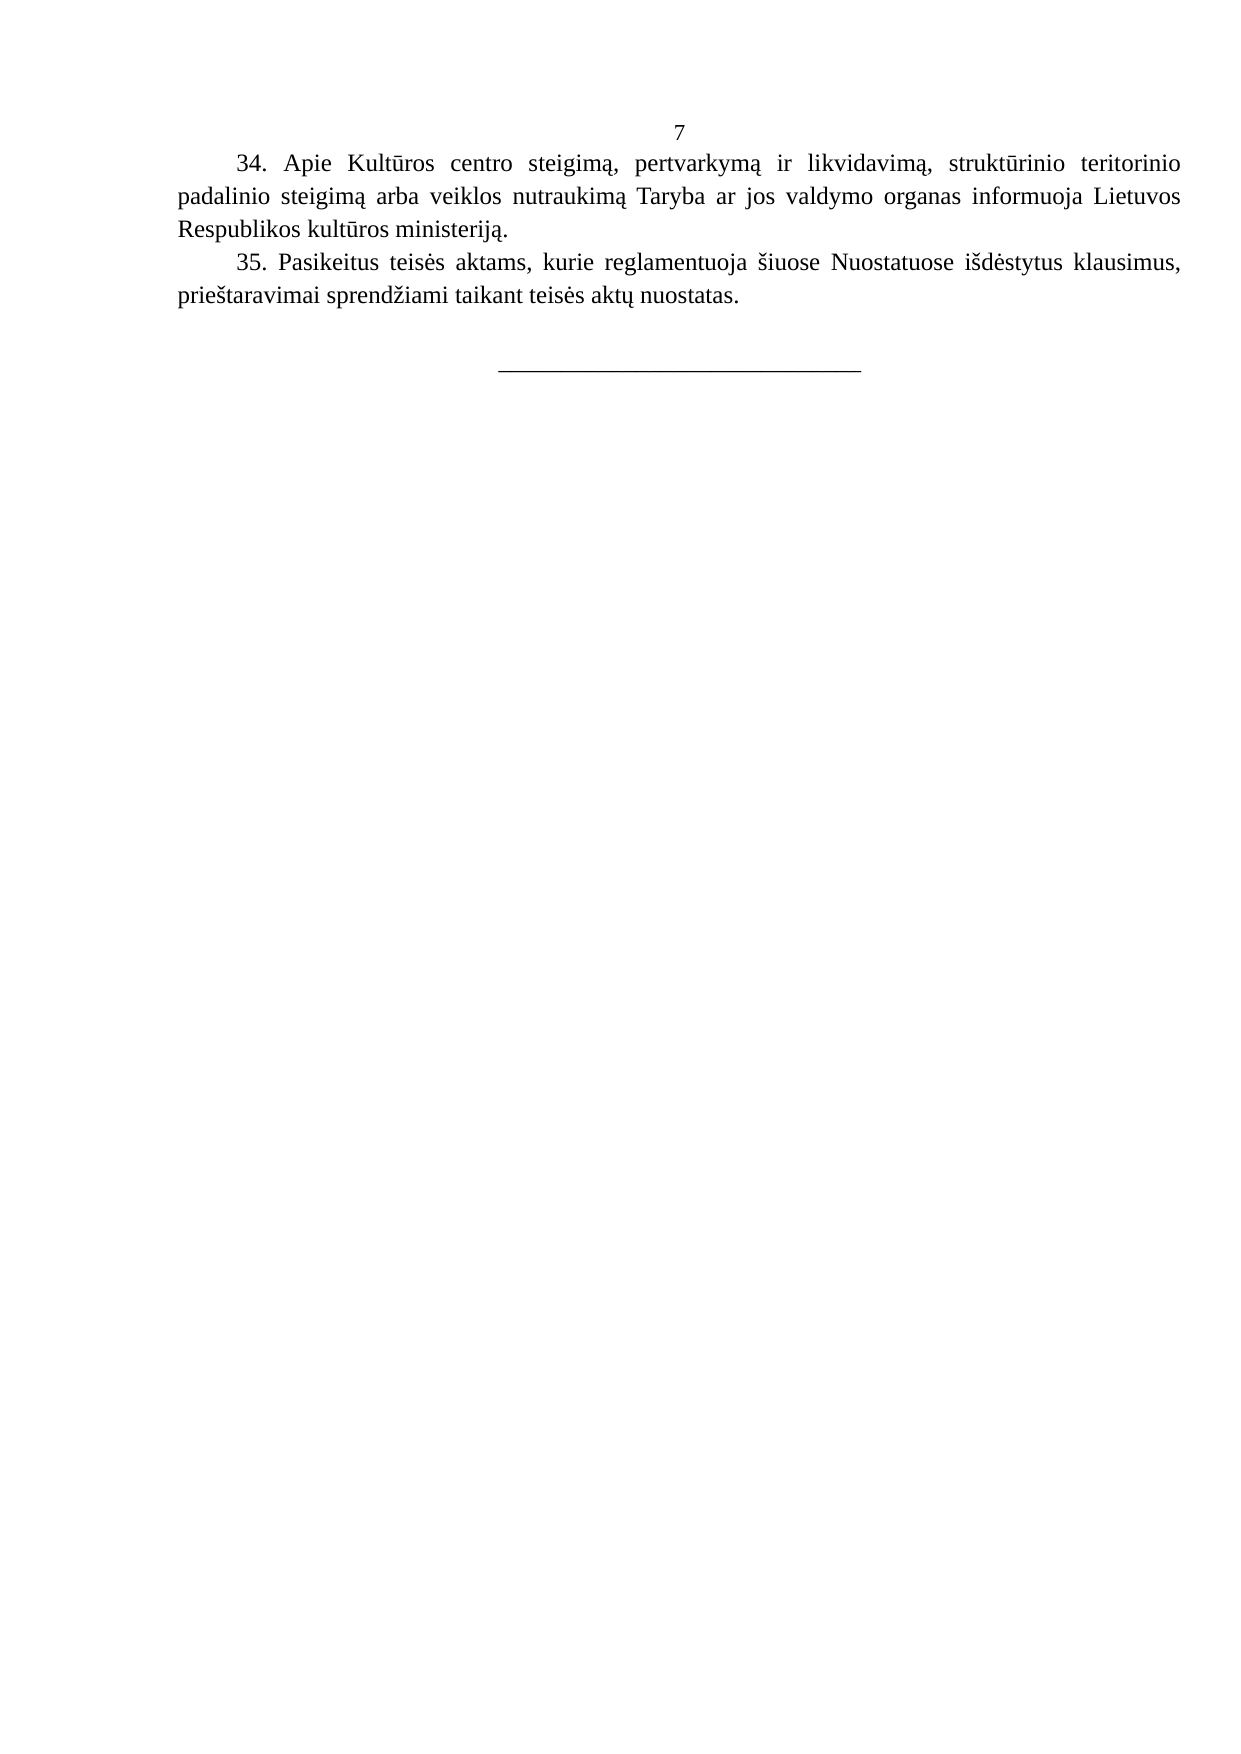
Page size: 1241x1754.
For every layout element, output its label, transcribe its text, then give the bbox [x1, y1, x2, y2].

text 35. Pasikeitus teisės aktams, kurie reglamentuoja šiuose Nuostatuose išdėstytus klausimus, prieštaravimai sprendžiami taikant teisės aktų nuostatas. [177, 247, 1182, 309]
text _____________________________ [177, 346, 1182, 375]
text 34. Apie Kultūros centro steigimą, pertvarkymą ir likvidavimą, struktūrinio teritorinio padalinio steigimą arba veiklos nutraukimą Taryba ar jos valdymo organas informuoja Lietuvos Respublikos kultūros ministeriją. [177, 148, 1182, 243]
